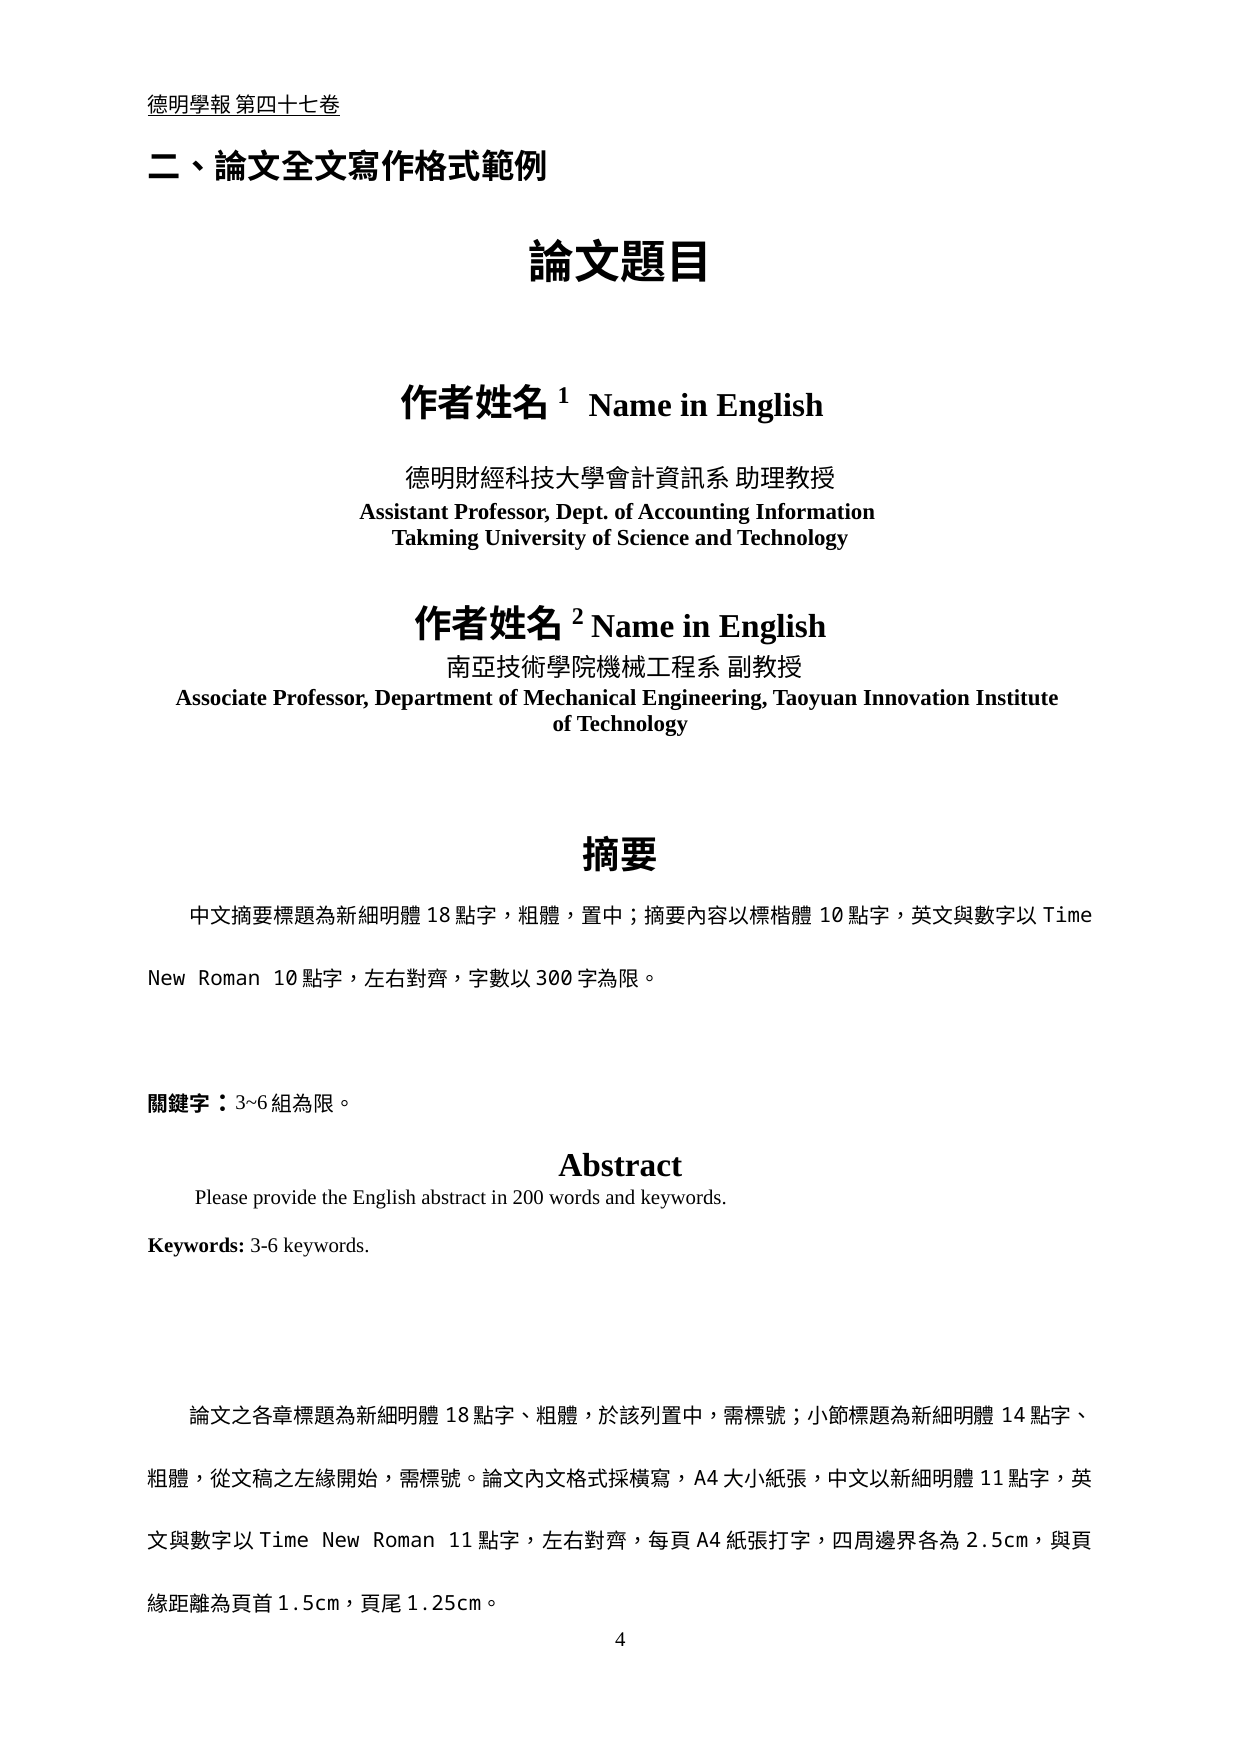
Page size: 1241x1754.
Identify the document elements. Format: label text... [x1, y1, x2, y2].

text 摘要 [148, 810, 1092, 873]
text Associate Professor, Department of Mechanical Engineering, Taoyuan Innovation Institute [148, 684, 1092, 710]
text Assistant Professor, Dept. of Accounting Information [148, 498, 1092, 524]
text 德明財經科技大學會計資訊系 助理教授 [148, 435, 1092, 498]
text Please provide the English abstract in 200 words and keywords. [148, 1185, 1092, 1209]
text 中文摘要標題為新細明體18點字，粗體，置中；摘要內容以標楷體10點字，英文與數字以Time New Roman 10點字，左右對齊，字數以300字為限。 [148, 873, 1092, 998]
text 作者姓名1 Name in English [148, 373, 1092, 427]
text Abstract [148, 1123, 1092, 1185]
text 論文之各章標題為新細明體18點字、粗體，於該列置中，需標號；小節標題為新細明體14點字、粗體，從文稿之左緣開始，需標號。論文內文格式採橫寫，A4大小紙張，中文以新細明體11點字，英文與數字以Time New Roman 11點字，左右對齊，每頁A4紙張打字，四周邊界各為2.5cm，與頁緣距離為頁首1.5cm，頁尾1.25cm。 [148, 1373, 1092, 1623]
text 關鍵字：3~6組為限。 [148, 1060, 1092, 1123]
text 作者姓名2 Name in English [148, 593, 1092, 648]
text 二、論文全文寫作格式範例 [148, 123, 1092, 185]
text 論文題目 [148, 185, 1092, 310]
text Takming University of Science and Technology [148, 524, 1092, 550]
text of Technology [148, 710, 1092, 737]
text 南亞技術學院機械工程系 副教授 [148, 648, 1092, 684]
text Keywords: 3-6 keywords. [148, 1233, 1092, 1257]
